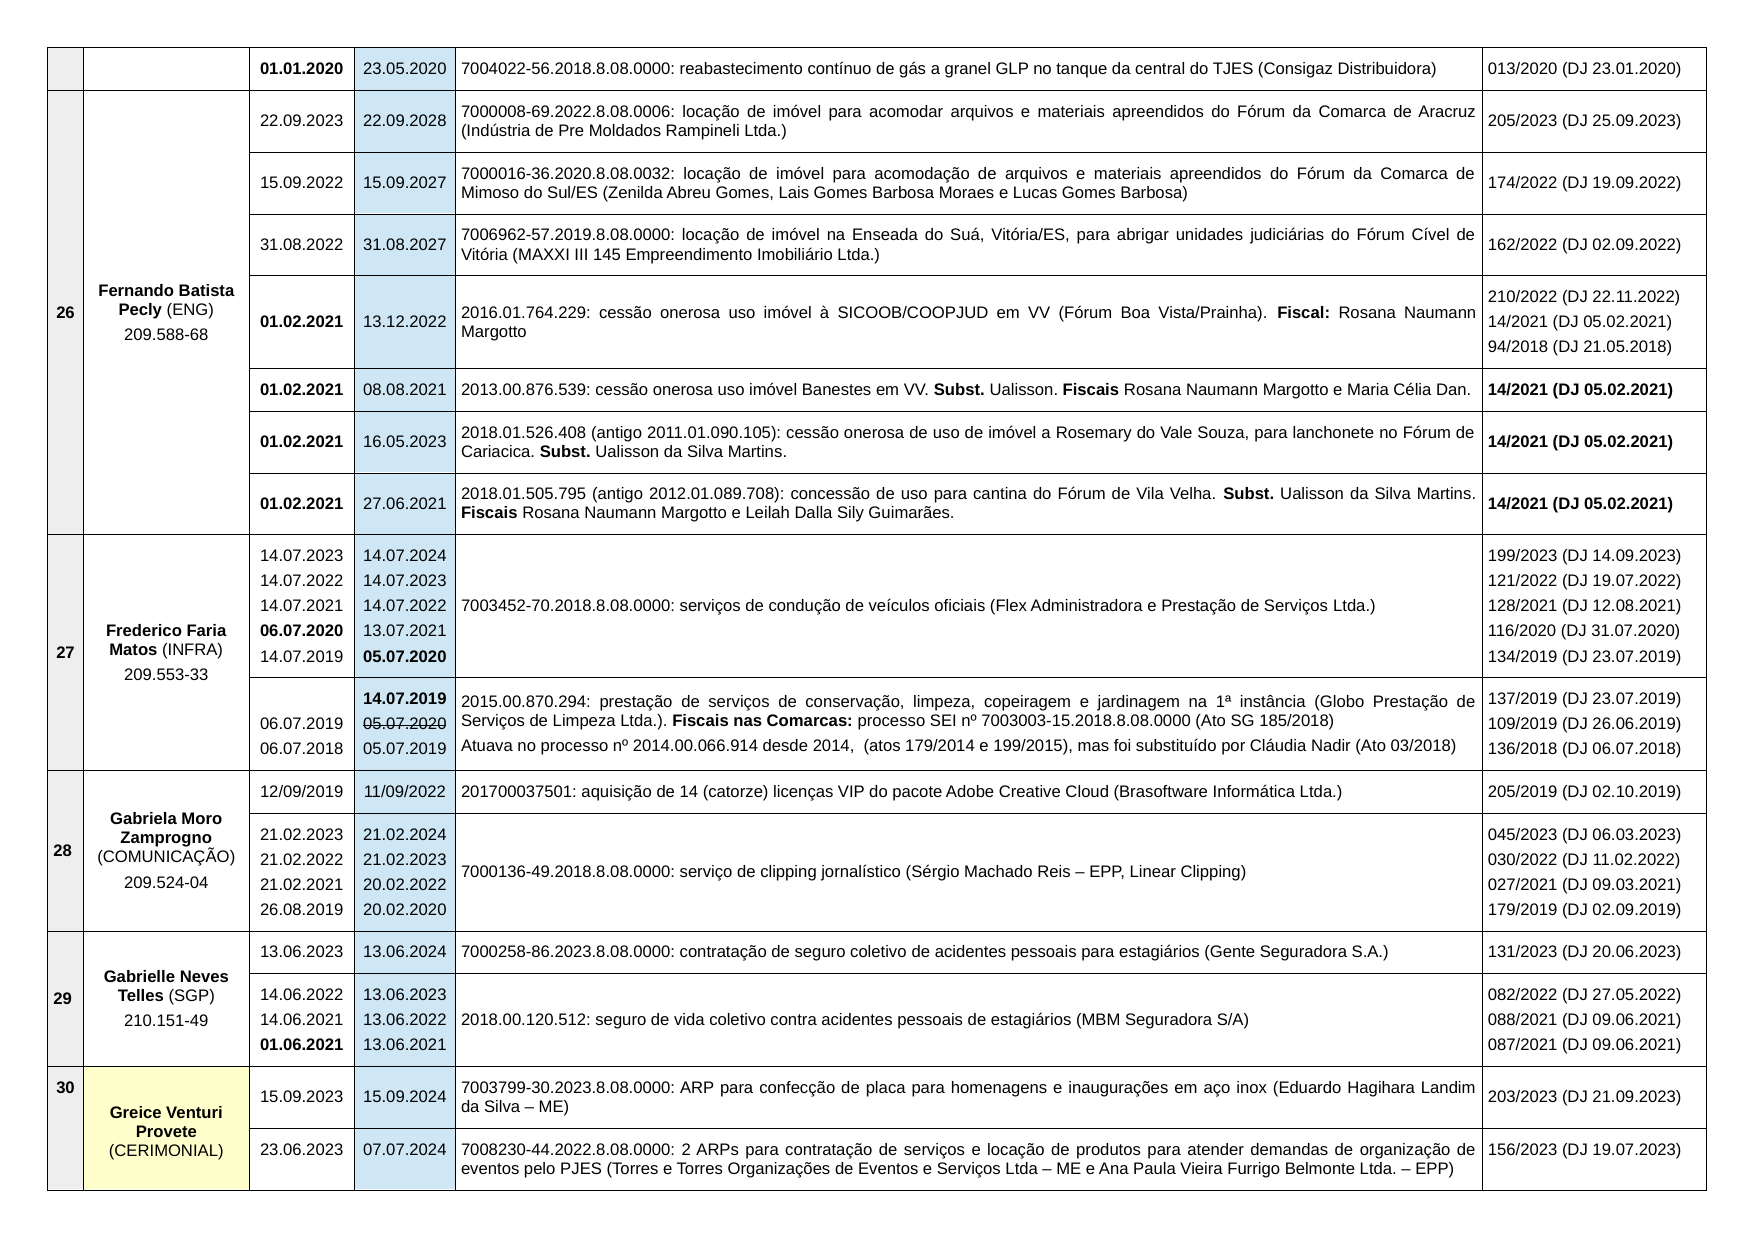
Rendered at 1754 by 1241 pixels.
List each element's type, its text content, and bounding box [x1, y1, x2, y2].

table_cell 162/2022 (DJ 02.09.2022) [1483, 215, 1706, 275]
table_cell 7003799-30.2023.8.08.0000: ARP para confecção de placa para homenagens e inaugurações em aço inox (Eduardo Hagihara Landim da Silva – ME) [456, 1067, 1482, 1128]
table_cell 26 [48, 91, 83, 534]
table_cell 01.02.2021 [250, 412, 354, 472]
table_cell 21.02.2023 21.02.2022 21.02.2021 26.08.2019 [250, 814, 354, 931]
table_cell 205/2019 (DJ 02.10.2019) [1483, 771, 1706, 813]
table_cell 14/2021 (DJ 05.02.2021) [1483, 412, 1706, 472]
table_cell Greice Venturi Provete (CERIMONIAL) [84, 1067, 249, 1189]
table_cell 01.02.2021 [250, 369, 354, 411]
table_cell 07.07.2024 [355, 1129, 455, 1189]
table_cell 12/09/2019 [250, 771, 354, 813]
table_cell 2018.01.526.408 (antigo 2011.01.090.105): cessão onerosa de uso de imóvel a Rosemary do Vale Souza, para lanchonete no Fórum de Cariacica. Subst. Ualisson da Silva Martins. [456, 412, 1482, 472]
table_cell Fernando Batista Pecly (ENG) 209.588-68 [84, 91, 249, 534]
table_cell [48, 48, 83, 90]
table_cell 14/2021 (DJ 05.02.2021) [1483, 474, 1706, 534]
table_cell 7000258-86.2023.8.08.0000: contratação de seguro coletivo de acidentes pessoais para estagiários (Gente Seguradora S.A.) [456, 932, 1482, 973]
table_cell 7003452-70.2018.8.08.0000: serviços de condução de veículos oficiais (Flex Administradora e Prestação de Serviços Ltda.) [456, 535, 1482, 677]
table_cell 205/2023 (DJ 25.09.2023) [1483, 91, 1706, 152]
table_cell 22.09.2023 [250, 91, 354, 152]
table_cell 31.08.2022 [250, 215, 354, 275]
table_cell 156/2023 (DJ 19.07.2023) [1483, 1129, 1706, 1189]
table_cell 201700037501: aquisição de 14 (catorze) licenças VIP do pacote Adobe Creative Cloud (Brasoftware Informática Ltda.) [456, 771, 1482, 813]
table_cell 14.07.2019 05.07.2020 05.07.2019 [355, 678, 455, 770]
table_cell 13.06.2024 [355, 932, 455, 973]
table_cell 2015.00.870.294: prestação de serviços de conservação, limpeza, copeiragem e jardinagem na 1ª instância (Globo Prestação de Serviços de Limpeza Ltda.). Fiscais nas Comarcas: processo SEI nº 7003003-15.2018.8.08.0000 (Ato SG 185/2018) Atuava no processo nº 2014.00.066.914 desde 2014, (atos 179/2014 e 199/2015), mas foi substituído por Cláudia Nadir (Ato 03/2018) [456, 678, 1482, 770]
table_cell 29 [48, 932, 83, 1066]
table_cell 31.08.2027 [355, 215, 455, 275]
table_cell 013/2020 (DJ 23.01.2020) [1483, 48, 1706, 90]
table_cell 2018.01.505.795 (antigo 2012.01.089.708): concessão de uso para cantina do Fórum de Vila Velha. Subst. Ualisson da Silva Martins. Fiscais Rosana Naumann Margotto e Leilah Dalla Sily Guimarães. [456, 474, 1482, 534]
table_cell 15.09.2027 [355, 153, 455, 213]
table_cell 14.07.2023 14.07.2022 14.07.2021 06.07.2020 14.07.2019 [250, 535, 354, 677]
table_cell 082/2022 (DJ 27.05.2022) 088/2021 (DJ 09.06.2021) 087/2021 (DJ 09.06.2021) [1483, 974, 1706, 1066]
table_cell 174/2022 (DJ 19.09.2022) [1483, 153, 1706, 213]
table_cell 2013.00.876.539: cessão onerosa uso imóvel Banestes em VV. Subst. Ualisson. Fiscais Rosana Naumann Margotto e Maria Célia Dan. [456, 369, 1482, 411]
table_cell 01.02.2021 [250, 474, 354, 534]
table_cell 13.12.2022 [355, 276, 455, 368]
table_cell 15.09.2022 [250, 153, 354, 213]
table_cell 7000016-36.2020.8.08.0032: locação de imóvel para acomodação de arquivos e materiais apreendidos do Fórum da Comarca de Mimoso do Sul/ES (Zenilda Abreu Gomes, Lais Gomes Barbosa Moraes e Lucas Gomes Barbosa) [456, 153, 1482, 213]
table_cell 7008230-44.2022.8.08.0000: 2 ARPs para contratação de serviços e locação de produtos para atender demandas de organização de eventos pelo PJES (Torres e Torres Organizações de Eventos e Serviços Ltda – ME e Ana Paula Vieira Furrigo Belmonte Ltda. – EPP) [456, 1129, 1482, 1189]
table_cell 7006962-57.2019.8.08.0000: locação de imóvel na Enseada do Suá, Vitória/ES, para abrigar unidades judiciárias do Fórum Cível de Vitória (MAXXI III 145 Empreendimento Imobiliário Ltda.) [456, 215, 1482, 275]
table_cell 203/2023 (DJ 21.09.2023) [1483, 1067, 1706, 1128]
table_cell 27.06.2021 [355, 474, 455, 534]
table_cell 30 [48, 1067, 83, 1189]
table_cell 15.09.2024 [355, 1067, 455, 1128]
table_cell 11/09/2022 [355, 771, 455, 813]
table_cell 7000136-49.2018.8.08.0000: serviço de clipping jornalístico (Sérgio Machado Reis – EPP, Linear Clipping) [456, 814, 1482, 931]
table_cell 01.02.2021 [250, 276, 354, 368]
table_cell 23.06.2023 [250, 1129, 354, 1189]
table_cell 210/2022 (DJ 22.11.2022) 14/2021 (DJ 05.02.2021) 94/2018 (DJ 21.05.2018) [1483, 276, 1706, 368]
table_cell 22.09.2028 [355, 91, 455, 152]
table_cell 23.05.2020 [355, 48, 455, 90]
table_cell 14.07.2024 14.07.2023 14.07.2022 13.07.2021 05.07.2020 [355, 535, 455, 677]
table_cell 15.09.2023 [250, 1067, 354, 1128]
table_cell 14.06.2022 14.06.2021 01.06.2021 [250, 974, 354, 1066]
table_cell Gabriela Moro Zamprogno (COMUNICAÇÃO) 209.524-04 [84, 771, 249, 931]
table_cell 045/2023 (DJ 06.03.2023) 030/2022 (DJ 11.02.2022) 027/2021 (DJ 09.03.2021) 179/2019 (DJ 02.09.2019) [1483, 814, 1706, 931]
table_cell 2018.00.120.512: seguro de vida coletivo contra acidentes pessoais de estagiários (MBM Seguradora S/A) [456, 974, 1482, 1066]
table_cell 06.07.2019 06.07.2018 [250, 678, 354, 770]
table_cell 199/2023 (DJ 14.09.2023) 121/2022 (DJ 19.07.2022) 128/2021 (DJ 12.08.2021) 116/2020 (DJ 31.07.2020) 134/2019 (DJ 23.07.2019) [1483, 535, 1706, 677]
table_cell 131/2023 (DJ 20.06.2023) [1483, 932, 1706, 973]
table_cell [84, 48, 249, 90]
table_cell Frederico Faria Matos (INFRA) 209.553-33 [84, 535, 249, 770]
table_cell 27 [48, 535, 83, 770]
table_cell 7000008-69.2022.8.08.0006: locação de imóvel para acomodar arquivos e materiais apreendidos do Fórum da Comarca de Aracruz (Indústria de Pre Moldados Rampineli Ltda.) [456, 91, 1482, 152]
table_cell 14/2021 (DJ 05.02.2021) [1483, 369, 1706, 411]
table_cell 16.05.2023 [355, 412, 455, 472]
table_cell 21.02.2024 21.02.2023 20.02.2022 20.02.2020 [355, 814, 455, 931]
table_cell 08.08.2021 [355, 369, 455, 411]
table_cell 7004022-56.2018.8.08.0000: reabastecimento contínuo de gás a granel GLP no tanque da central do TJES (Consigaz Distribuidora) [456, 48, 1482, 90]
table_cell 2016.01.764.229: cessão onerosa uso imóvel à SICOOB/COOPJUD em VV (Fórum Boa Vista/Prainha). Fiscal: Rosana Naumann Margotto [456, 276, 1482, 368]
table_cell 137/2019 (DJ 23.07.2019) 109/2019 (DJ 26.06.2019) 136/2018 (DJ 06.07.2018) [1483, 678, 1706, 770]
table_cell 01.01.2020 [250, 48, 354, 90]
table_cell Gabrielle Neves Telles (SGP) 210.151-49 [84, 932, 249, 1066]
table_cell 28 [48, 771, 83, 931]
table_cell 13.06.2023 [250, 932, 354, 973]
table_cell 13.06.2023 13.06.2022 13.06.2021 [355, 974, 455, 1066]
